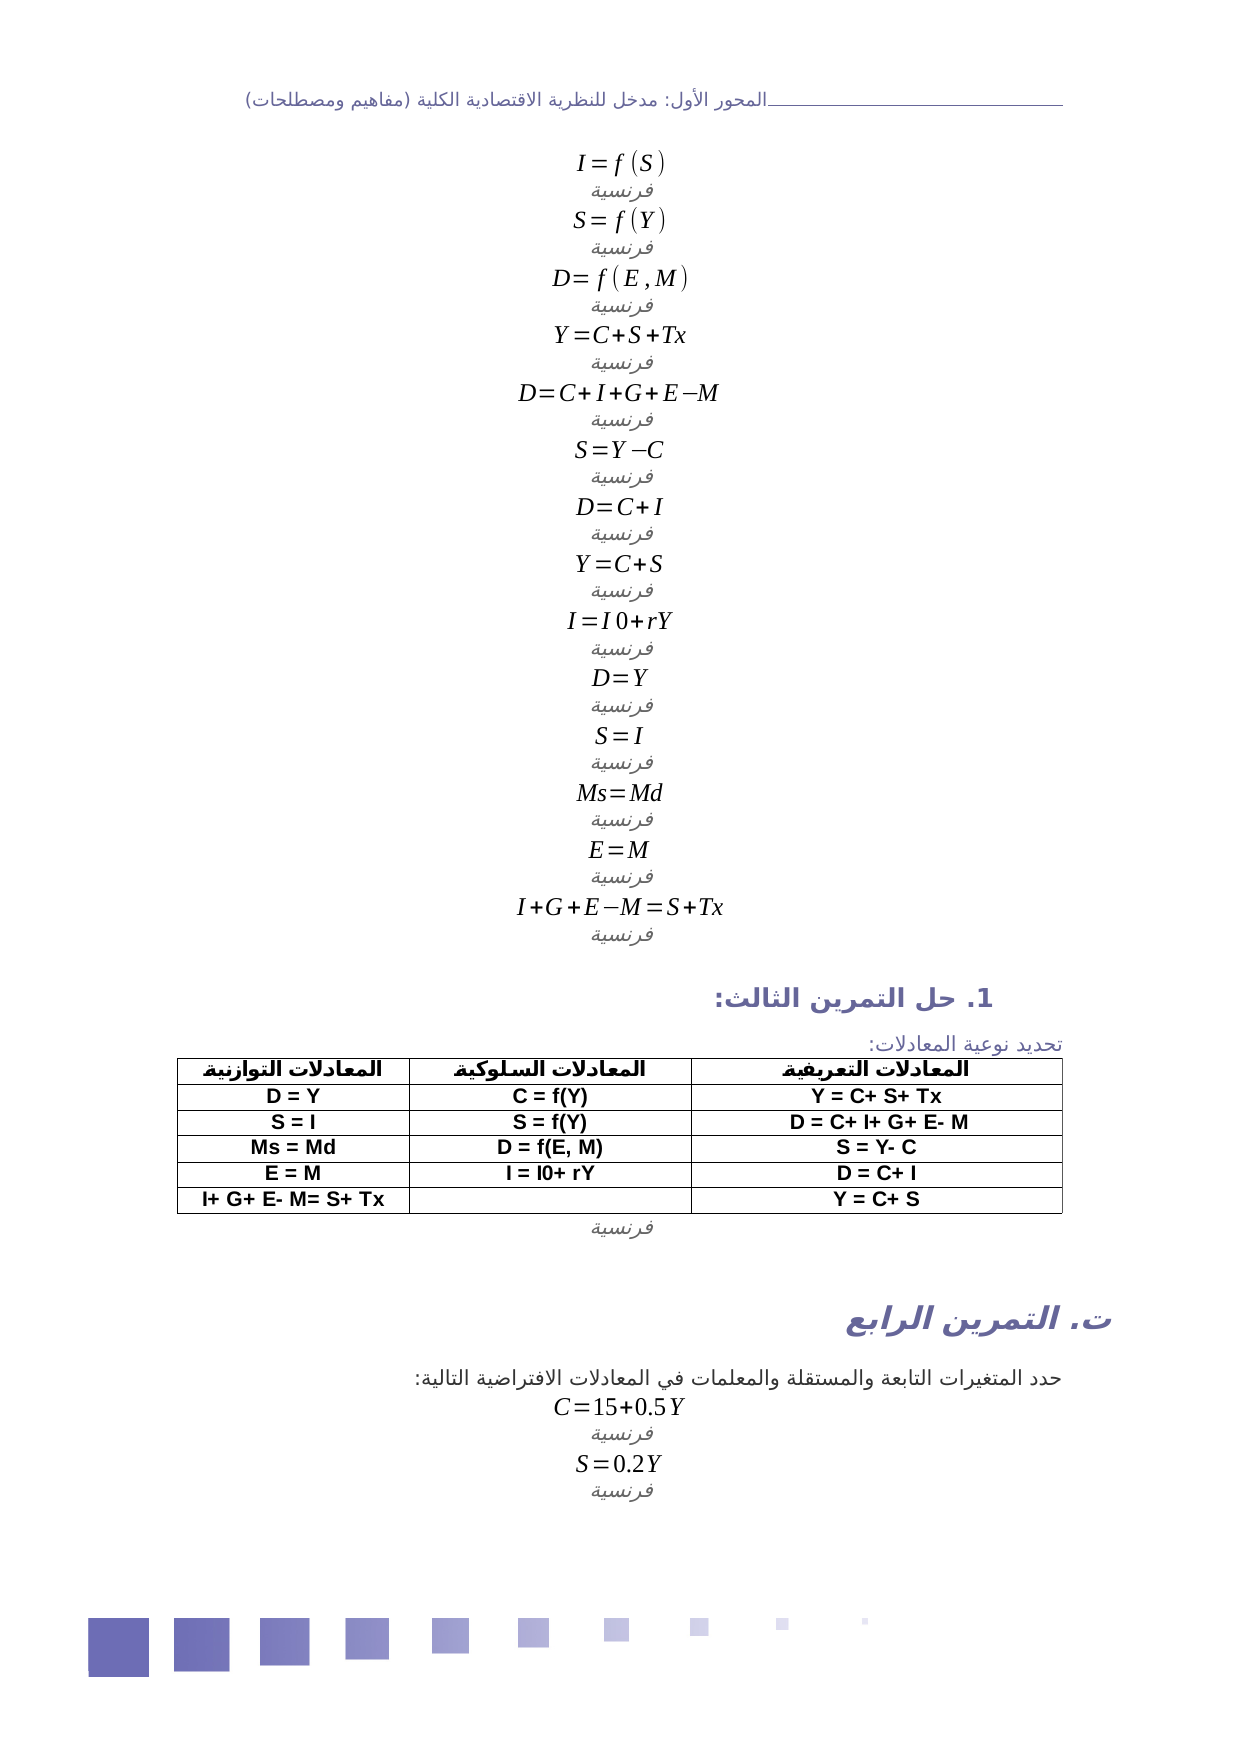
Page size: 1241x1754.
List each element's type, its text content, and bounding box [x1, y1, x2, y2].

title فرنسية [177, 1421, 1063, 1445]
title فرنسية [177, 464, 1063, 488]
title فرنسية [177, 750, 1063, 774]
title فرنسية [177, 1215, 1063, 1239]
title التمرين الرابع [177, 1300, 1122, 1337]
title فرنسية [177, 693, 1063, 717]
title فرنسية [177, 578, 1063, 603]
picture [88, 1618, 1063, 1677]
text تحديد نوعية المعادلات: [177, 1032, 1063, 1056]
title فرنسية [177, 407, 1063, 431]
title حل التمرين الثالث: [177, 984, 1004, 1014]
title فرنسية [177, 521, 1063, 546]
title فرنسية [177, 293, 1063, 317]
title فرنسية [177, 807, 1063, 832]
title فرنسية [177, 636, 1063, 660]
title فرنسية [177, 864, 1063, 889]
title فرنسية [177, 1478, 1063, 1503]
title فرنسية [177, 235, 1063, 260]
text حدد المتغيرات التابعة والمستقلة والمعلمات في المعادلات الافتراضية التالية: [177, 1366, 1063, 1391]
title فرنسية [177, 922, 1063, 946]
title فرنسية [177, 350, 1063, 374]
title فرنسية [177, 178, 1063, 202]
